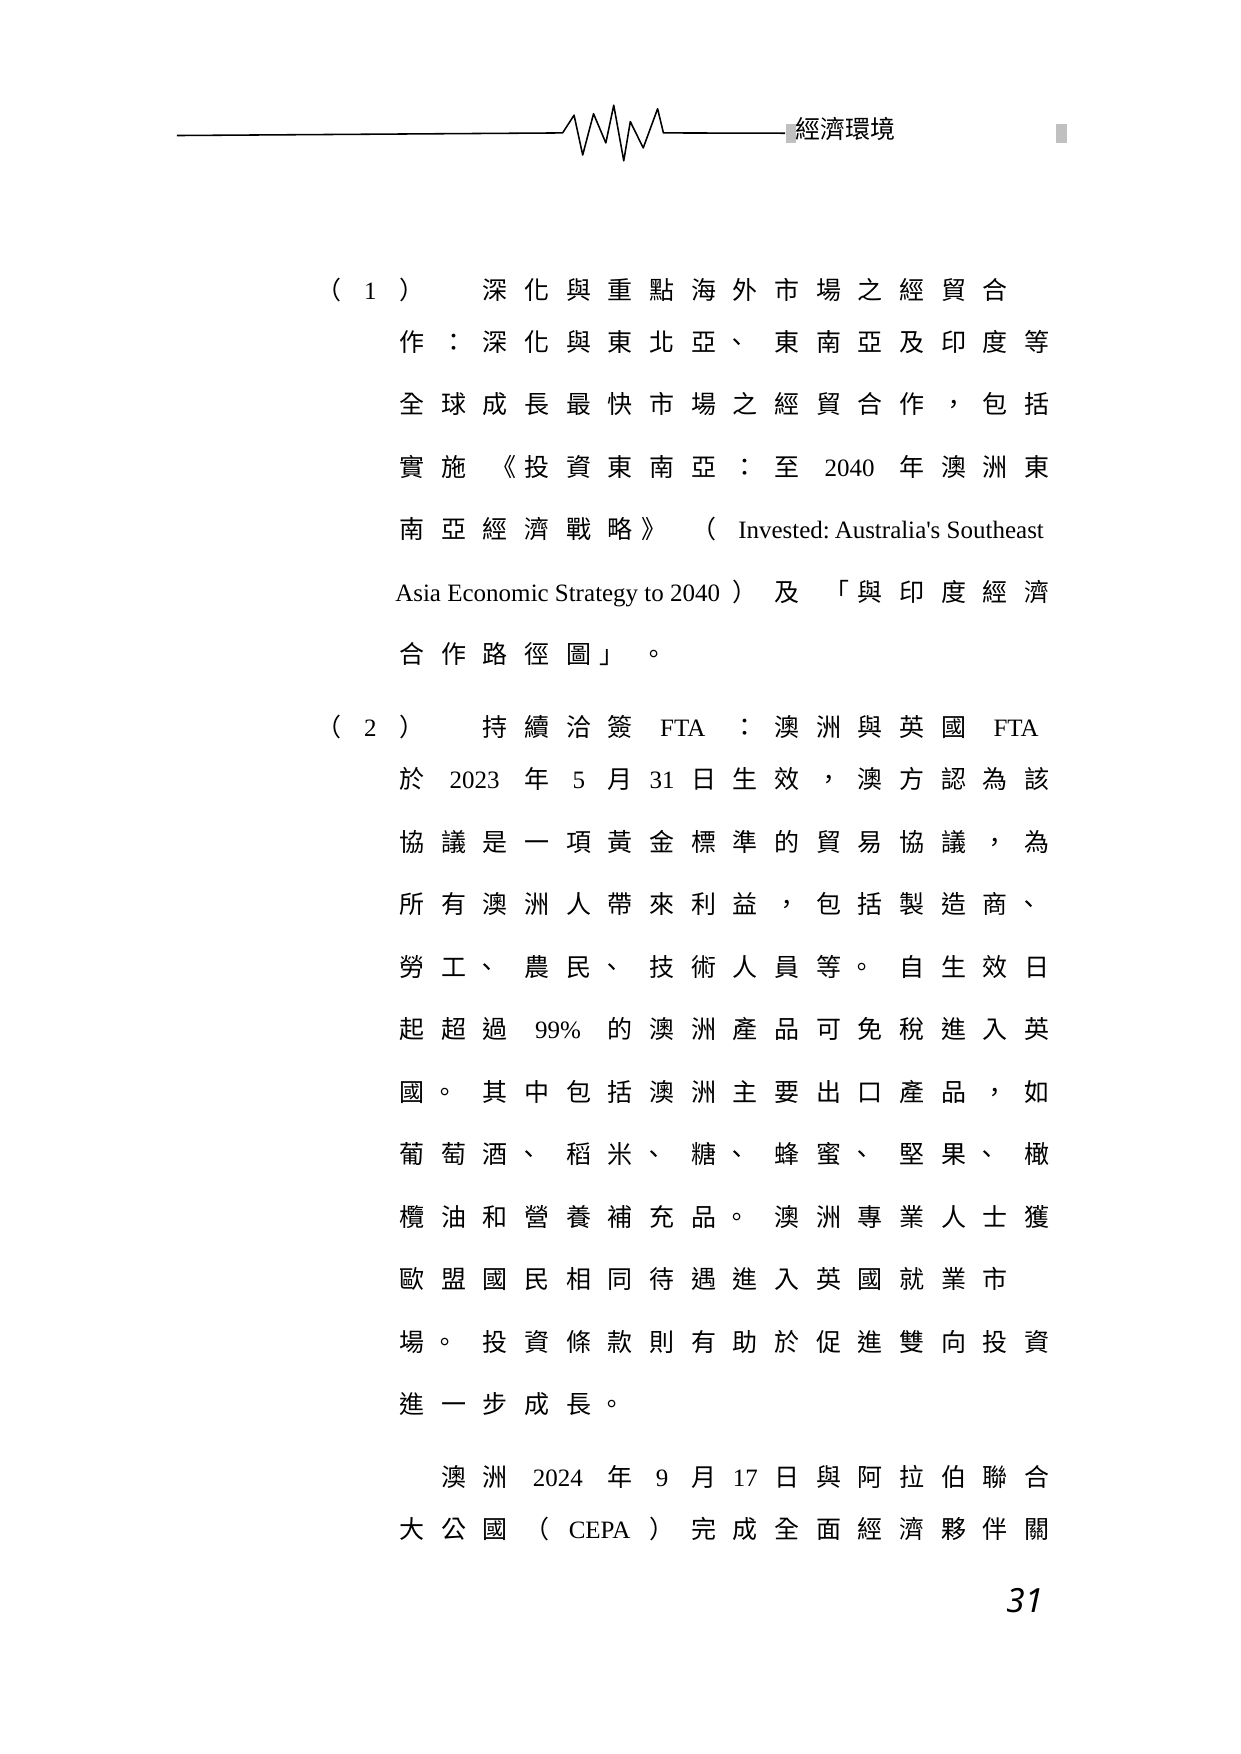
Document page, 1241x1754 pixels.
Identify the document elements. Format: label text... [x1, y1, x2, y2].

subtitle 澳洲2024年9月17日與阿拉伯聯合大公國（CEPA）完成全面經濟夥伴關 [367, 1424, 1058, 1549]
subtitle （2） 持續洽簽FTA：澳洲與英國FTA於2023年5月31日生效，澳方認為該協議是一項黃金標準的貿易協議，為所有澳洲人帶來利益，包括製造商、勞工、農民、技術人員等。自生效日起超過99%的澳洲產品可免稅進入英國。其中包括澳洲主要出口產品，如葡萄酒、稻米、糖、蜂蜜、堅果、橄欖油和營養補充品。澳洲專業人士獲歐盟國民相同待遇進入英國就業市場。投資條款則有助於促進雙向投資進一步成長。 [306, 674, 1058, 1424]
subtitle （1） 深化與重點海外市場之經貿合作：深化與東北亞、東南亞及印度等全球成長最快市場之經貿合作，包括實施《投資東南亞：至2040年澳洲東南亞經濟戰略》（Invested: Australia's Southeast Asia Economic Strategy to 2040）及「與印度經濟合作路徑圖」。 [306, 236, 1058, 674]
